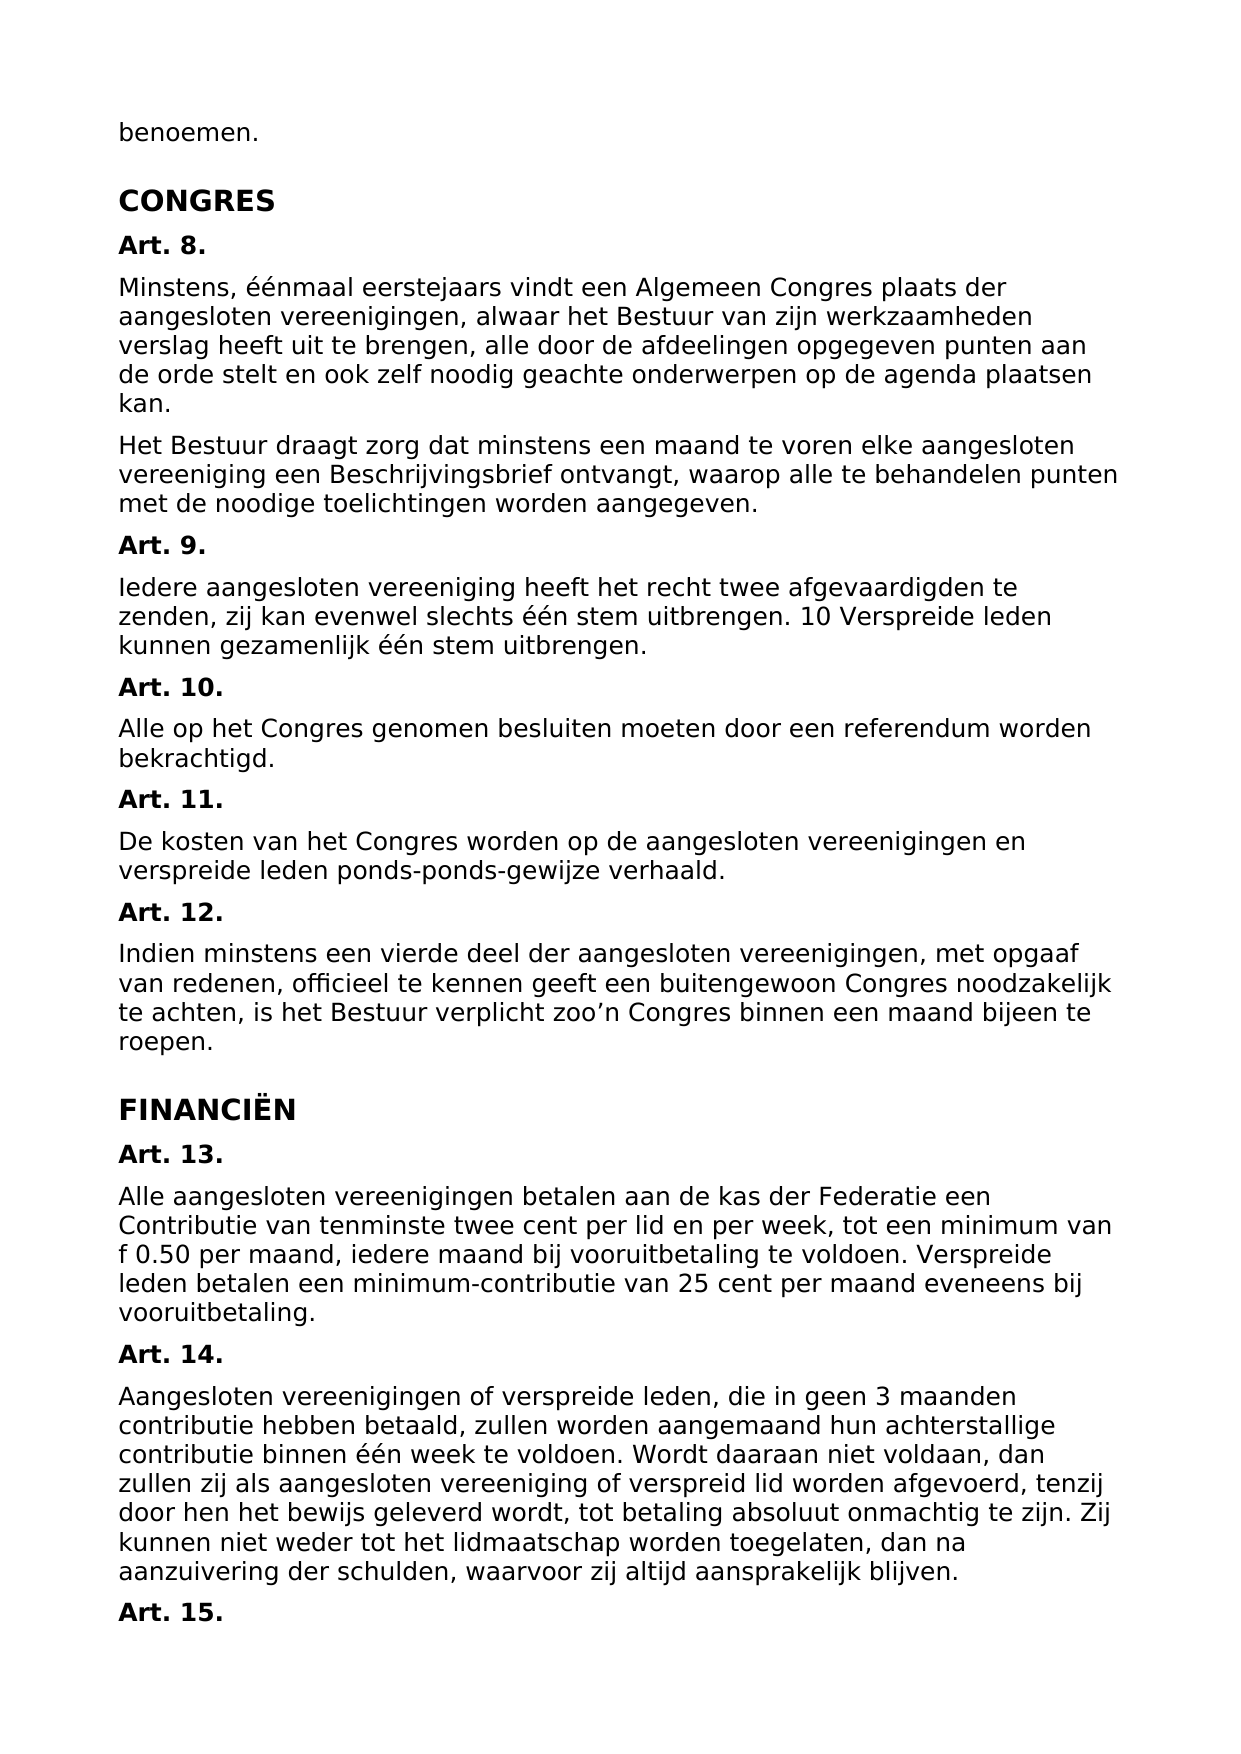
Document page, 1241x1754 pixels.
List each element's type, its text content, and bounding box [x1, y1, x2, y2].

text Iedere aangesloten vereeniging heeft het recht twee afgevaardigden te zenden, zij kan evenwel slechts één stem uitbrengen. 10 Verspreide leden kunnen gezamenlijk één stem uitbrengen. [118, 573, 1122, 660]
text Indien minstens een vierde deel der aangesloten vereenigingen, met opgaaf van redenen, officieel te kennen geeft een buitengewoon Congres noodzakelijk te achten, is het Bestuur verplicht zoo’n Congres binnen een maand bijeen te roepen. [118, 939, 1122, 1056]
text De kosten van het Congres worden op de aangesloten vereenigingen en verspreide leden ponds-ponds-gewijze verhaald. [118, 827, 1122, 885]
text Art. 9. [118, 531, 1122, 560]
text Art. 11. [118, 785, 1122, 814]
text Art. 15. [118, 1598, 1122, 1628]
text Art. 10. [118, 673, 1122, 702]
text Minstens, éénmaal eerstejaars vindt een Algemeen Congres plaats der aangesloten vereenigingen, alwaar het Bestuur van zijn werkzaamheden verslag heeft uit te brengen, alle door de afdeelingen opgegeven punten aan de orde stelt en ook zelf noodig geachte onderwerpen op de agenda plaatsen kan. [118, 273, 1122, 419]
text Aangesloten vereenigingen of verspreide leden, die in geen 3 maanden contributie hebben betaald, zullen worden aangemaand hun achterstallige contributie binnen één week te voldoen. Wordt daaraan niet voldaan, dan zullen zij als aangesloten vereeniging of verspreid lid worden afgevoerd, tenzij door hen het bewijs geleverd wordt, tot betaling absoluut onmachtig te zijn. Zij kunnen niet weder tot het lidmaatschap worden toegelaten, dan na aanzuivering der schulden, waarvoor zij altijd aansprakelijk blijven. [118, 1382, 1122, 1586]
text Art. 12. [118, 898, 1122, 927]
text Art. 14. [118, 1340, 1122, 1369]
subtitle CONGRES [118, 185, 1122, 219]
text Alle op het Congres genomen besluiten moeten door een referendum worden bekrachtigd. [118, 714, 1122, 773]
subtitle FINANCIËN [118, 1094, 1122, 1128]
text Art. 8. [118, 231, 1122, 260]
text benoemen. [118, 118, 1122, 147]
text Het Bestuur draagt zorg dat minstens een maand te voren elke aangesloten vereeniging een Beschrijvingsbrief ontvangt, waarop alle te behandelen punten met de noodige toelichtingen worden aangegeven. [118, 431, 1122, 519]
text Art. 13. [118, 1140, 1122, 1169]
text Alle aangesloten vereenigingen betalen aan de kas der Federatie een Contributie van tenminste twee cent per lid en per week, tot een minimum van f 0.50 per maand, iedere maand bij vooruitbetaling te voldoen. Verspreide leden betalen een minimum-contributie van 25 cent per maand eveneens bij vooruitbetaling. [118, 1182, 1122, 1328]
